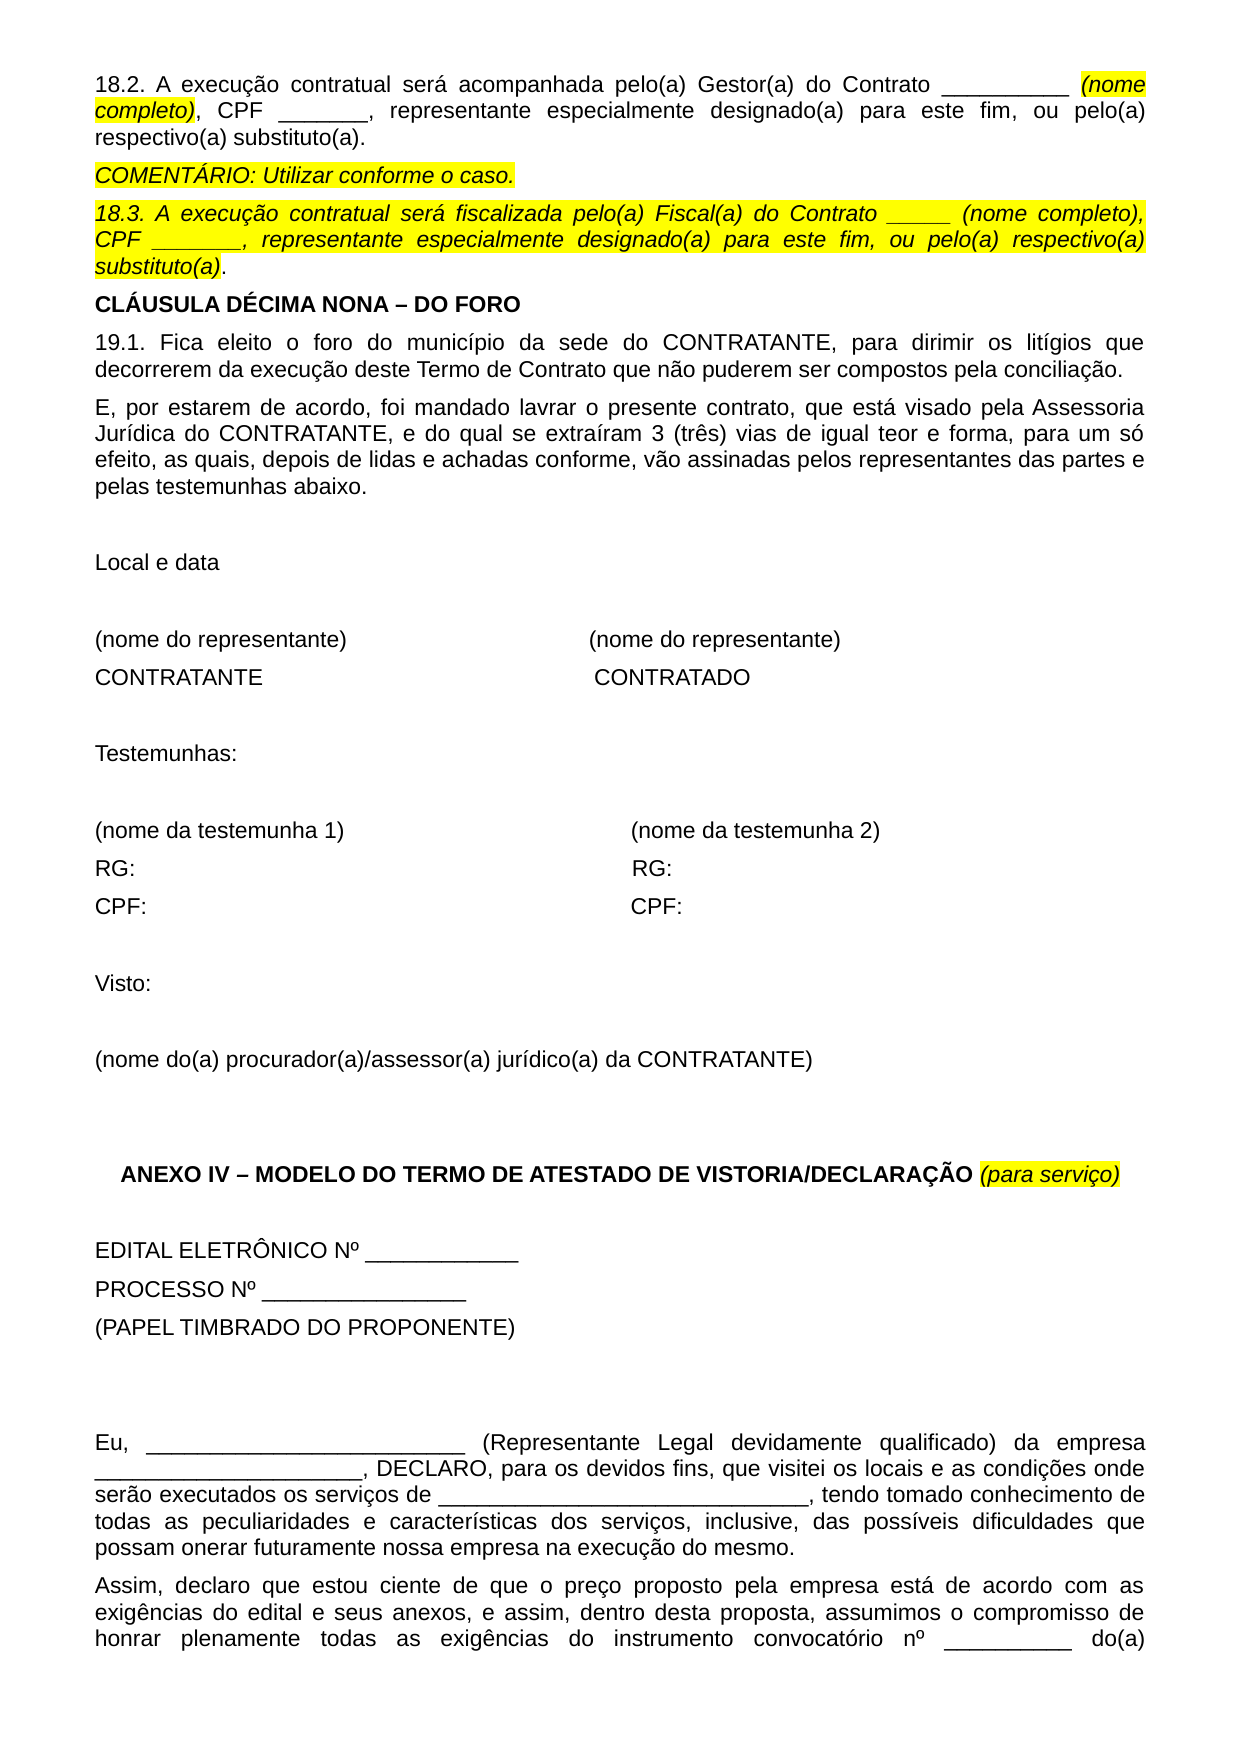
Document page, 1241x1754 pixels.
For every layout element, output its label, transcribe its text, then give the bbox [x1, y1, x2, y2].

text (nome do representante) (nome do representante) [94, 626, 1146, 652]
text RG: RG: [94, 855, 1146, 881]
text 18.2. A execução contratual será acompanhada pelo(a) Gestor(a) do Contrato __________ (nome completo), CPF _______, representante especialmente designado(a) para este fim, ou pelo(a) respectivo(a) substituto(a). [94, 71, 1146, 150]
text CPF: CPF: [94, 893, 1146, 920]
text PROCESSO Nº ________________ [94, 1276, 1146, 1302]
text (nome do(a) procurador(a)/assessor(a) jurídico(a) da CONTRATANTE) [94, 1046, 1146, 1073]
text CLÁUSULA DÉCIMA NONA – DO FORO [94, 291, 1146, 317]
text (PAPEL TIMBRADO DO PROPONENTE) [94, 1314, 1146, 1340]
text Assim, declaro que estou ciente de que o preço proposto pela empresa está de acordo com as exigências do edital e seus anexos, e assim, dentro desta proposta, assumimos o compromisso de honrar plenamente todas as exigências do instrumento convocatório nº __________ do(a) [94, 1572, 1146, 1651]
text Visto: [94, 970, 1146, 996]
text CONTRATANTE CONTRATADO [94, 664, 1146, 690]
text EDITAL ELETRÔNICO Nº ____________ [94, 1237, 1146, 1264]
text Testemunhas: [94, 740, 1146, 767]
text (nome da testemunha 1) (nome da testemunha 2) [94, 817, 1146, 843]
text ANEXO IV – MODELO DO TERMO DE ATESTADO DE VISTORIA/DECLARAÇÃO (para serviço) [94, 1161, 1146, 1187]
text Local e data [94, 549, 1146, 576]
text 18.3. A execução contratual será fiscalizada pelo(a) Fiscal(a) do Contrato _____ (nome completo), CPF _______, representante especialmente designado(a) para este fim, ou pelo(a) respectivo(a) substituto(a). [94, 200, 1146, 279]
text COMENTÁRIO: Utilizar conforme o caso. [94, 162, 1146, 188]
text E, por estarem de acordo, foi mandado lavrar o presente contrato, que está visado pela Assessoria Jurídica do CONTRATANTE, e do qual se extraíram 3 (três) vias de igual teor e forma, para um só efeito, as quais, depois de lidas e achadas conforme, vão assinadas pelos representantes das partes e pelas testemunhas abaixo. [94, 394, 1146, 499]
text 19.1. Fica eleito o foro do município da sede do CONTRATANTE, para dirimir os litígios que decorrerem da execução deste Termo de Contrato que não puderem ser compostos pela conciliação. [94, 329, 1146, 382]
text Eu, _________________________ (Representante Legal devidamente qualificado) da empresa _____________________, DECLARO, para os devidos fins, que visitei os locais e as condições onde serão executados os serviços de _____________________________, tendo tomado conhecimento de todas as peculiaridades e características dos serviços, inclusive, das possíveis dificuldades que possam onerar futuramente nossa empresa na execução do mesmo. [94, 1428, 1146, 1560]
